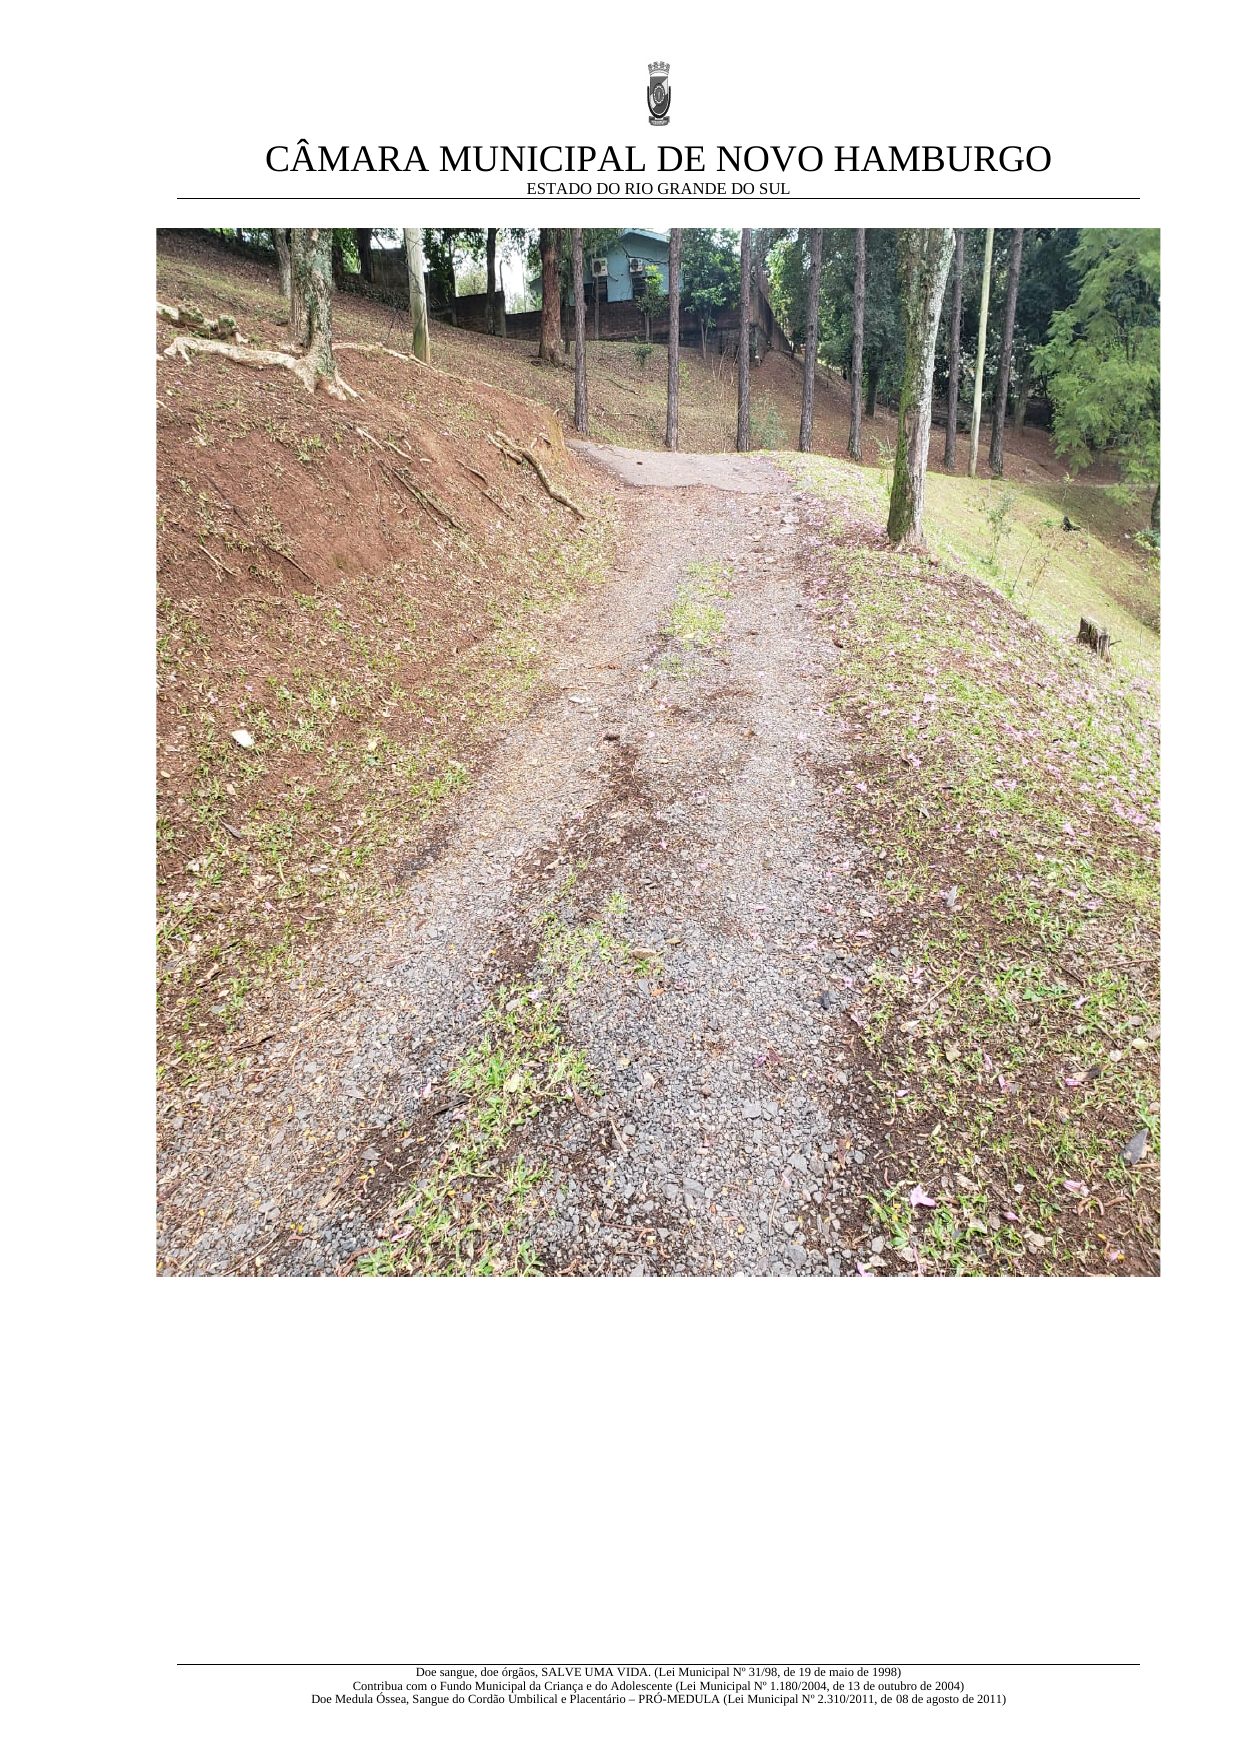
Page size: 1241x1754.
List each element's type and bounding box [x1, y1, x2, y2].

picture [156, 228, 1161, 1277]
